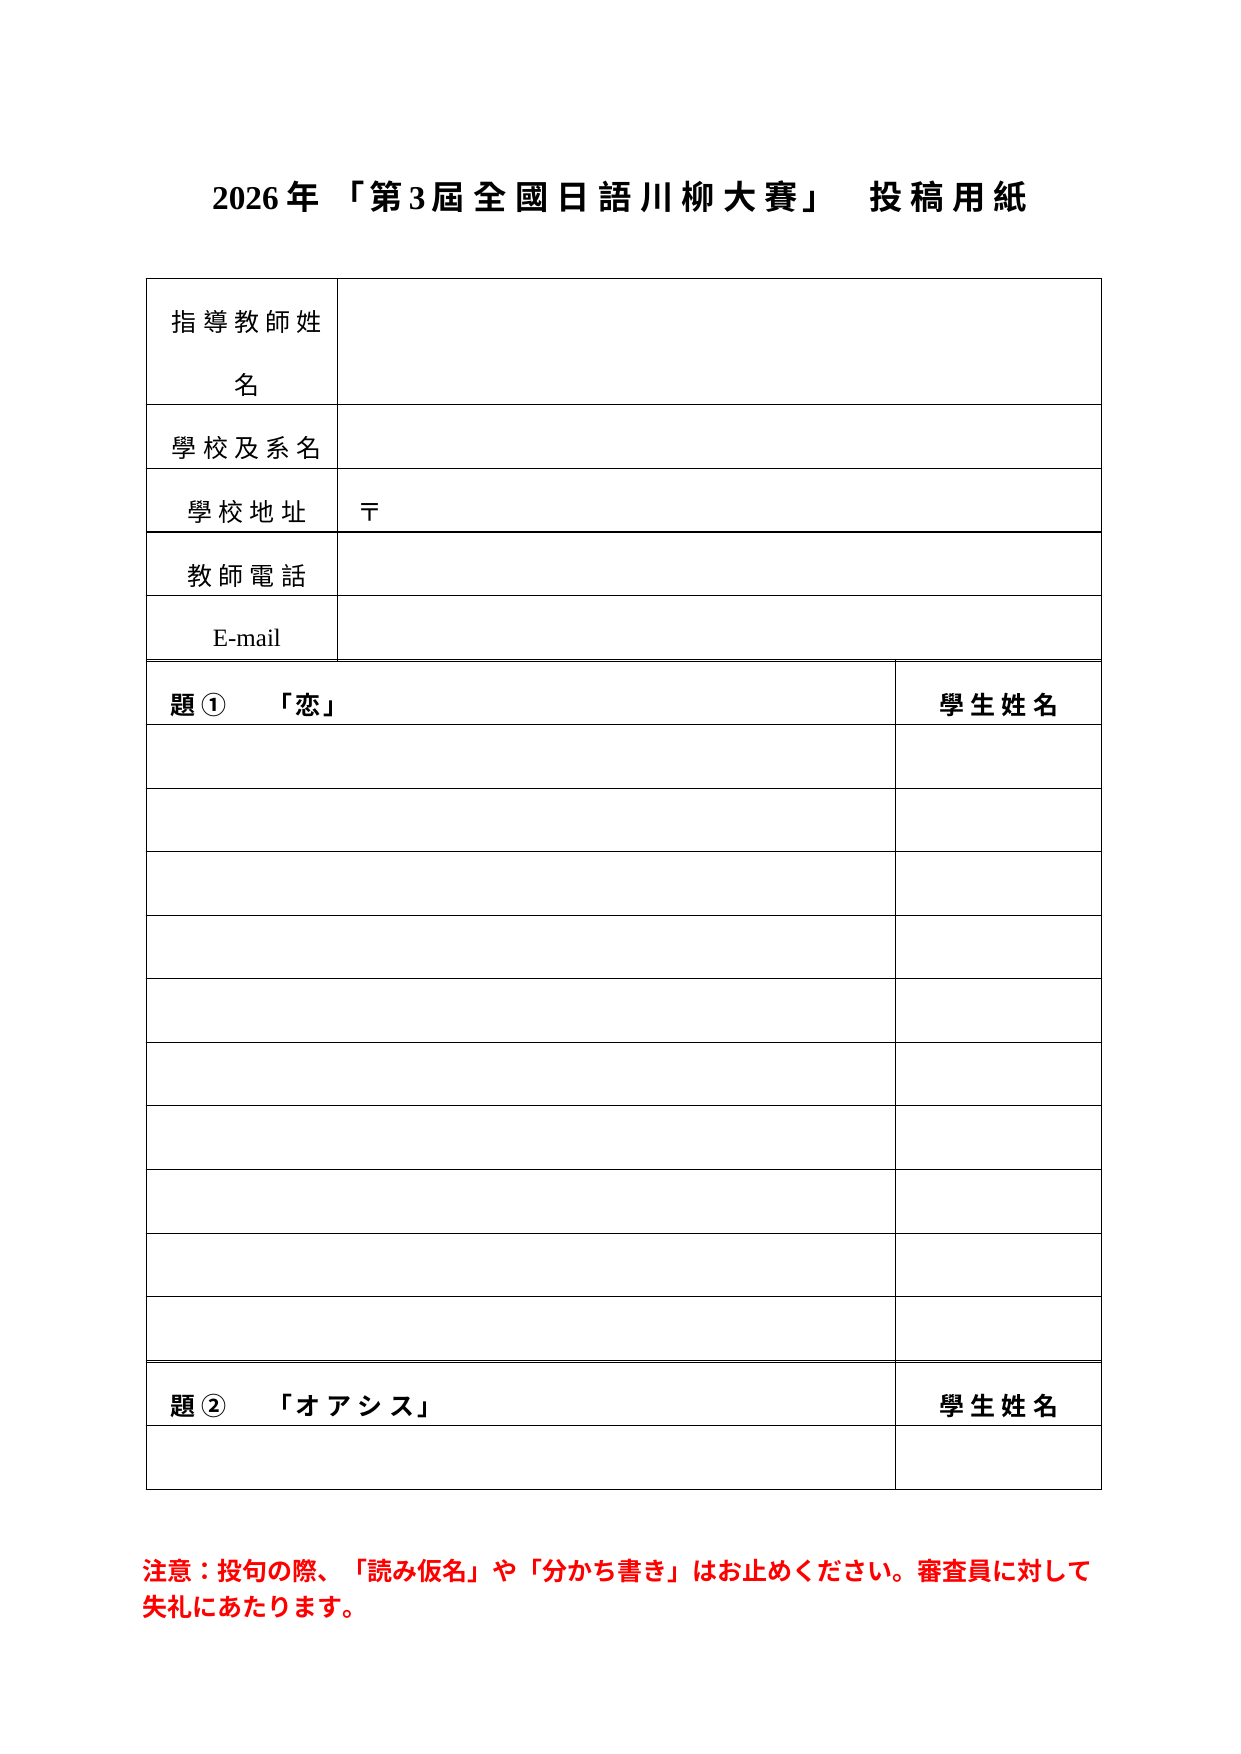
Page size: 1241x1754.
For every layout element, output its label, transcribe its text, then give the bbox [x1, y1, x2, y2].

table_cell [896, 852, 1101, 915]
table_cell [896, 979, 1101, 1042]
table_cell [896, 1170, 1101, 1232]
table_cell E-mail [147, 596, 337, 658]
table_cell [147, 725, 895, 788]
table_header [338, 279, 1101, 404]
table_cell [147, 1234, 895, 1296]
table_cell [147, 979, 895, 1042]
table_cell [147, 1043, 895, 1105]
table_cell 學校地址 [147, 469, 337, 531]
table_cell [147, 1426, 895, 1489]
table_cell [896, 725, 1101, 788]
table_cell [338, 405, 1101, 468]
table_cell [147, 1170, 895, 1232]
table_cell [896, 789, 1101, 851]
table_cell [147, 1297, 895, 1359]
table_cell [147, 789, 895, 851]
table_cell [147, 916, 895, 978]
table_cell 學生姓名 [896, 1363, 1101, 1425]
table_cell 學校及系名 [147, 405, 337, 468]
table_cell [896, 1106, 1101, 1169]
table_cell 題② 「オアシス」 [147, 1363, 895, 1425]
table_header 指導教師姓名 [147, 279, 337, 404]
table_cell [147, 852, 895, 915]
table_cell 〒 [338, 469, 1101, 531]
table_cell [896, 1297, 1101, 1359]
table_cell [896, 1043, 1101, 1105]
table_cell [147, 1106, 895, 1169]
table_cell [896, 916, 1101, 978]
table_cell 題① 「恋」 [147, 662, 895, 724]
table_cell [896, 1426, 1101, 1489]
table_cell 學生姓名 [896, 662, 1101, 724]
table_cell [338, 533, 1101, 595]
table_cell [338, 596, 1101, 658]
table_cell [896, 1234, 1101, 1296]
table_cell 教師電話 [147, 533, 337, 595]
text 2026年「第3屆全國日語川柳大賽」 投稿用紙 [146, 153, 1094, 216]
